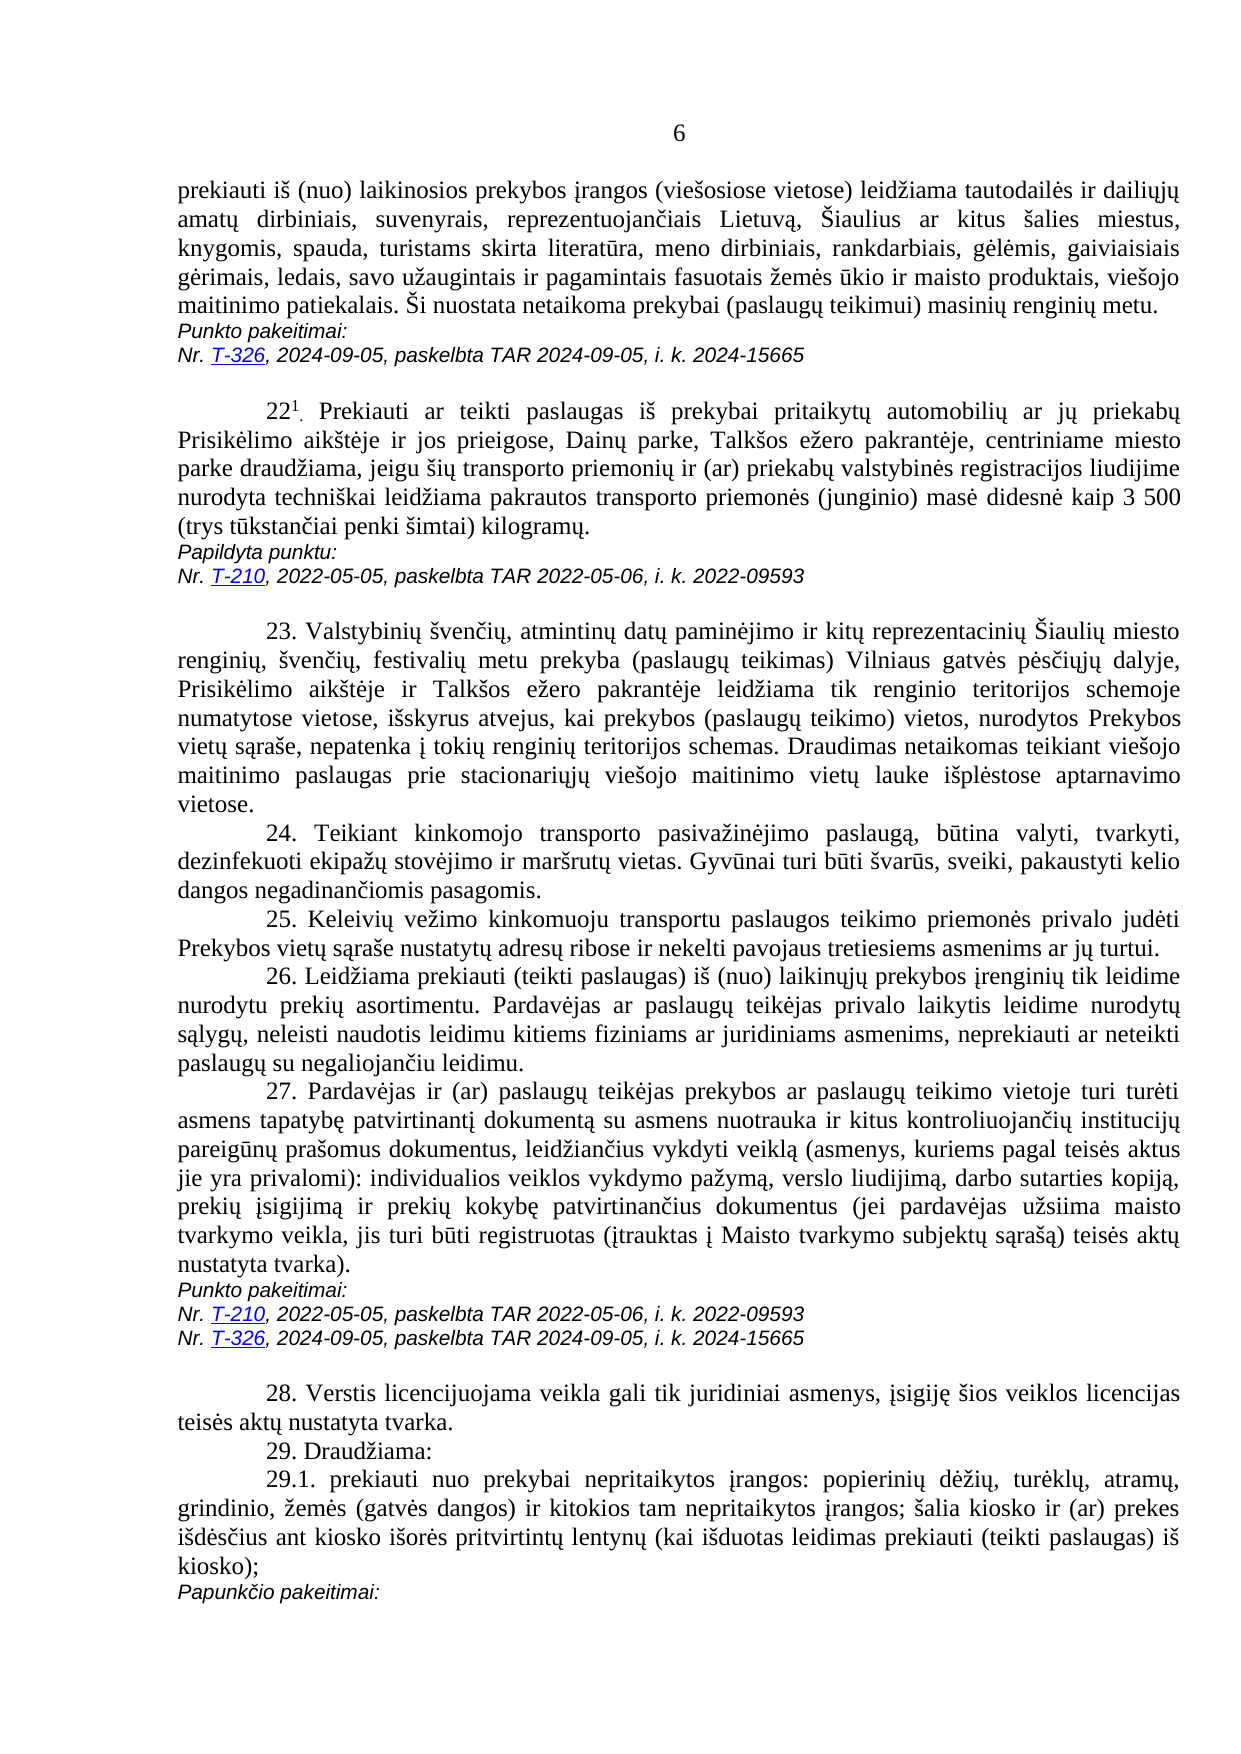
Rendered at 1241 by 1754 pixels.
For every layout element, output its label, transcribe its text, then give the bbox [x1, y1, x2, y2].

text 24. Teikiant kinkomojo transporto pasivažinėjimo paslaugą, būtina valyti, tvarkyti, dezinfekuoti ekipažų stovėjimo ir maršrutų vietas. Gyvūnai turi būti švarūs, sveiki, pakaustyti kelio dangos negadinančiomis pasagomis. [177, 818, 1181, 904]
text Nr. T-326, 2024-09-05, paskelbta TAR 2024-09-05, i. k. 2024-15665 [177, 1326, 1181, 1349]
text Papunkčio pakeitimai: [177, 1579, 1181, 1603]
text 29. Draudžiama: [177, 1436, 1181, 1464]
text 28. Verstis licencijuojama veikla gali tik juridiniai asmenys, įsigiję šios veiklos licencijas teisės aktų nustatyta tvarka. [177, 1378, 1181, 1436]
text 27. Pardavėjas ir (ar) paslaugų teikėjas prekybos ar paslaugų teikimo vietoje turi turėti asmens tapatybę patvirtinantį dokumentą su asmens nuotrauka ir kitus kontroliuojančių institucijų pareigūnų prašomus dokumentus, leidžiančius vykdyti veiklą (asmenys, kuriems pagal teisės aktus jie yra privalomi): individualios veiklos vykdymo pažymą, verslo liudijimą, darbo sutarties kopiją, prekių įsigijimą ir prekių kokybę patvirtinančius dokumentus (jei pardavėjas užsiima maisto tvarkymo veikla, jis turi būti registruotas (įtrauktas į Maisto tvarkymo subjektų sąrašą) teisės aktų nustatyta tvarka). [177, 1076, 1181, 1278]
text Punkto pakeitimai: [177, 319, 1181, 343]
text Papildyta punktu: [177, 540, 1181, 564]
text 23. Valstybinių švenčių, atmintinų datų paminėjimo ir kitų reprezentacinių Šiaulių miesto renginių, švenčių, festivalių metu prekyba (paslaugų teikimas) Vilniaus gatvės pėsčiųjų dalyje, Prisikėlimo aikštėje ir Talkšos ežero pakrantėje leidžiama tik renginio teritorijos schemoje numatytose vietose, išskyrus atvejus, kai prekybos (paslaugų teikimo) vietos, nurodytos Prekybos vietų sąraše, nepatenka į tokių renginių teritorijos schemas. Draudimas netaikomas teikiant viešojo maitinimo paslaugas prie stacionariųjų viešojo maitinimo vietų lauke išplėstose aptarnavimo vietose. [177, 616, 1181, 818]
text Punkto pakeitimai: [177, 1278, 1181, 1302]
text Nr. T-210, 2022-05-05, paskelbta TAR 2022-05-06, i. k. 2022-09593 [177, 1302, 1181, 1326]
text 26. Leidžiama prekiauti (teikti paslaugas) iš (nuo) laikinųjų prekybos įrenginių tik leidime nurodytu prekių asortimentu. Pardavėjas ar paslaugų teikėjas privalo laikytis leidime nurodytų sąlygų, neleisti naudotis leidimu kitiems fiziniams ar juridiniams asmenims, neprekiauti ar neteikti paslaugų su negaliojančiu leidimu. [177, 961, 1181, 1076]
text 25. Keleivių vežimo kinkomuoju transportu paslaugos teikimo priemonės privalo judėti Prekybos vietų sąraše nustatytų adresų ribose ir nekelti pavojaus tretiesiems asmenims ar jų turtui. [177, 904, 1181, 961]
text 221. Prekiauti ar teikti paslaugas iš prekybai pritaikytų automobilių ar jų priekabų Prisikėlimo aikštėje ir jos prieigose, Dainų parke, Talkšos ežero pakrantėje, centriniame miesto parke draudžiama, jeigu šių transporto priemonių ir (ar) priekabų valstybinės registracijos liudijime nurodyta techniškai leidžiama pakrautos transporto priemonės (junginio) masė didesnė kaip 3 500 (trys tūkstančiai penki šimtai) kilogramų. [177, 396, 1181, 540]
text Nr. T-210, 2022-05-05, paskelbta TAR 2022-05-06, i. k. 2022-09593 [177, 564, 1181, 588]
text Nr. T-326, 2024-09-05, paskelbta TAR 2024-09-05, i. k. 2024-15665 [177, 343, 1181, 367]
text 29.1. prekiauti nuo prekybai nepritaikytos įrangos: popierinių dėžių, turėklų, atramų, grindinio, žemės (gatvės dangos) ir kitokios tam nepritaikytos įrangos; šalia kiosko ir (ar) prekes išdėsčius ant kiosko išorės pritvirtintų lentynų (kai išduotas leidimas prekiauti (teikti paslaugas) iš kiosko); [177, 1464, 1181, 1579]
text prekiauti iš (nuo) laikinosios prekybos įrangos (viešosiose vietose) leidžiama tautodailės ir dailiųjų amatų dirbiniais, suvenyrais, reprezentuojančiais Lietuvą, Šiaulius ar kitus šalies miestus, knygomis, spauda, turistams skirta literatūra, meno dirbiniais, rankdarbiais, gėlėmis, gaiviaisiais gėrimais, ledais, savo užaugintais ir pagamintais fasuotais žemės ūkio ir maisto produktais, viešojo maitinimo patiekalais. Ši nuostata netaikoma prekybai (paslaugų teikimui) masinių renginių metu. [177, 176, 1181, 319]
